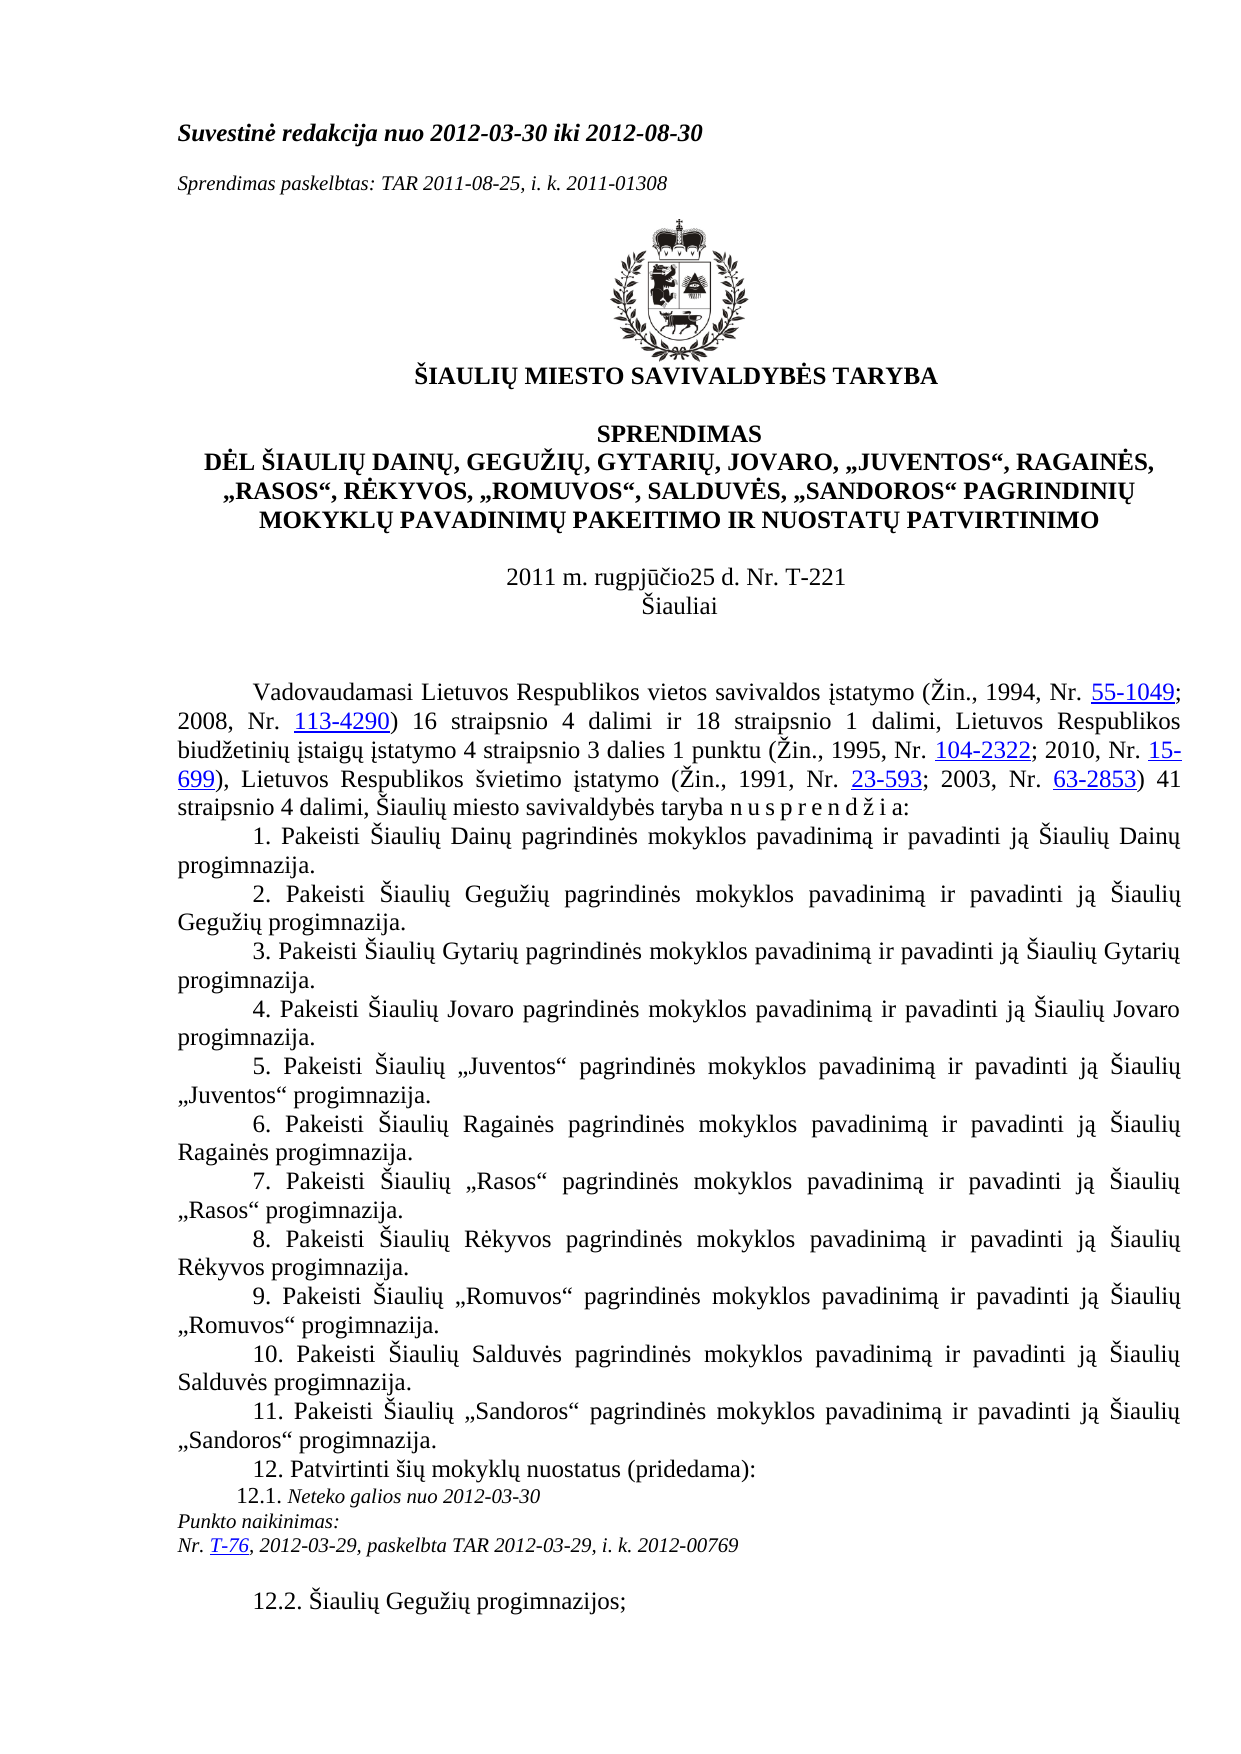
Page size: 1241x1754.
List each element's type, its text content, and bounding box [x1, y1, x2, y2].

text Vadovaudamasi Lietuvos Respublikos vietos savivaldos įstatymo (Žin., 1994, Nr. 55-1049; 2008, Nr. 113-4290) 16 straipsnio 4 dalimi ir 18 straipsnio 1 dalimi, Lietuvos Respublikos biudžetinių įstaigų įstatymo 4 straipsnio 3 dalies 1 punktu (Žin., 1995, Nr. 104-2322; 2010, Nr. 15-699), Lietuvos Respublikos švietimo įstatymo (Žin., 1991, Nr. 23-593; 2003, Nr. 63-2853) 41 straipsnio 4 dalimi, Šiaulių miesto savivaldybės taryba nusprendžia: [177, 677, 1181, 821]
text 1. Pakeisti Šiaulių Dainų pagrindinės mokyklos pavadinimą ir pavadinti ją Šiaulių Dainų progimnazija. [177, 821, 1181, 879]
text 10. Pakeisti Šiaulių Salduvės pagrindinės mokyklos pavadinimą ir pavadinti ją Šiaulių Salduvės progimnazija. [177, 1339, 1181, 1396]
text 2. Pakeisti Šiaulių Gegužių pagrindinės mokyklos pavadinimą ir pavadinti ją Šiaulių Gegužių progimnazija. [177, 879, 1181, 936]
text ŠIAULIŲ MIESTO SAVIVALDYBĖS TARYBA [177, 361, 1181, 390]
text 12. Patvirtinti šių mokyklų nuostatus (pridedama): [177, 1454, 1181, 1482]
text Nr. T-76, 2012-03-29, paskelbta TAR 2012-03-29, i. k. 2012-00769 [177, 1533, 1181, 1557]
text Suvestinė redakcija nuo 2012-03-30 iki 2012-08-30 [177, 118, 1181, 147]
text DĖL ŠIAULIŲ DAINŲ, GEGUŽIŲ, GYTARIŲ, JOVARO, „JUVENTOS“, RAGAINĖS, „RASOS“, RĖKYVOS, „ROMUVOS“, SALDUVĖS, „SANDOROS“ PAGRINDINIŲ MOKYKLŲ PAVADINIMŲ PAKEITIMO IR NUOSTATŲ PATVIRTINIMO [177, 447, 1181, 534]
text 12.1. Neteko galios nuo 2012-03-30 [177, 1482, 1181, 1509]
text 3. Pakeisti Šiaulių Gytarių pagrindinės mokyklos pavadinimą ir pavadinti ją Šiaulių Gytarių progimnazija. [177, 936, 1181, 994]
text 8. Pakeisti Šiaulių Rėkyvos pagrindinės mokyklos pavadinimą ir pavadinti ją Šiaulių Rėkyvos progimnazija. [177, 1224, 1181, 1281]
text 11. Pakeisti Šiaulių „Sandoros“ pagrindinės mokyklos pavadinimą ir pavadinti ją Šiaulių „Sandoros“ progimnazija. [177, 1396, 1181, 1454]
text 4. Pakeisti Šiaulių Jovaro pagrindinės mokyklos pavadinimą ir pavadinti ją Šiaulių Jovaro progimnazija. [177, 994, 1181, 1051]
text Punkto naikinimas: [177, 1509, 1181, 1533]
text 5. Pakeisti Šiaulių „Juventos“ pagrindinės mokyklos pavadinimą ir pavadinti ją Šiaulių „Juventos“ progimnazija. [177, 1051, 1181, 1109]
text SPRENDIMAS [177, 419, 1181, 447]
text Šiauliai [177, 591, 1181, 620]
text 6. Pakeisti Šiaulių Ragainės pagrindinės mokyklos pavadinimą ir pavadinti ją Šiaulių Ragainės progimnazija. [177, 1109, 1181, 1166]
text 9. Pakeisti Šiaulių „Romuvos“ pagrindinės mokyklos pavadinimą ir pavadinti ją Šiaulių „Romuvos“ progimnazija. [177, 1281, 1181, 1339]
text 12.2. Šiaulių Gegužių progimnazijos; [177, 1586, 1181, 1614]
text Sprendimas paskelbtas: TAR 2011-08-25, i. k. 2011-01308 [177, 171, 1181, 195]
text 2011 m. rugpjūčio25 d. Nr. T-221 [177, 562, 1181, 591]
text 7. Pakeisti Šiaulių „Rasos“ pagrindinės mokyklos pavadinimą ir pavadinti ją Šiaulių „Rasos“ progimnazija. [177, 1166, 1181, 1224]
